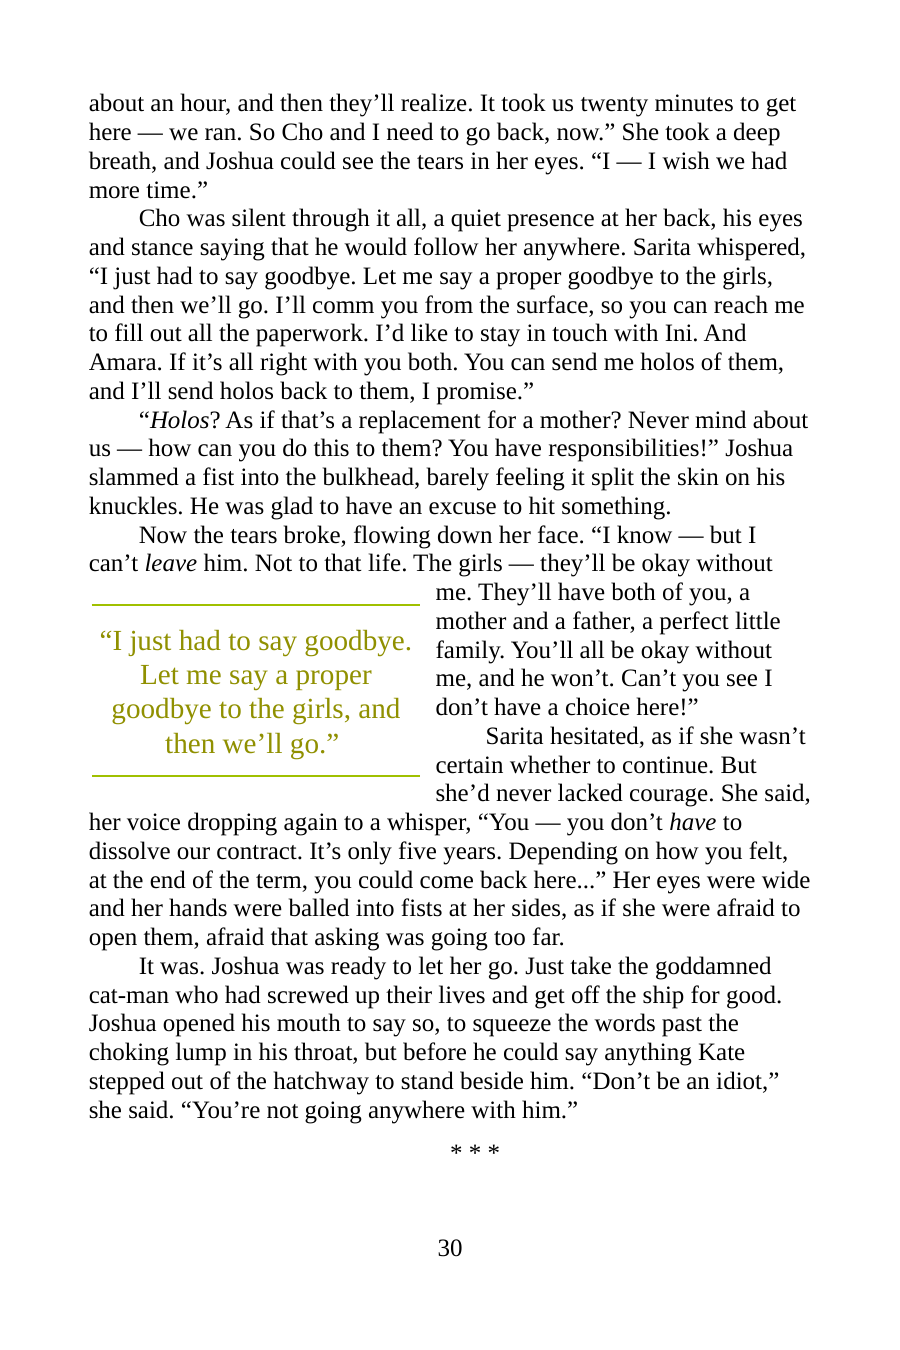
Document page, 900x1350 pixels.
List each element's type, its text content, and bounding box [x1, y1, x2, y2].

text Cho was silent through it all, a quiet presence at her back, his eyes and stance saying that he would follow her anywhere. Sarita whispered, “I just had to say goodbye. Let me say a proper goodbye to the girls, and then we’ll go. I’ll comm you from the surface, so you can reach me to fill out all the paperwork. I’d like to stay in touch with Ini. And Amara. If it’s all right with you both. You can send me holos of them, and I’ll send holos back to them, I promise.” [88, 203, 811, 405]
text Now the tears broke, flowing down her face. “I know — but I can’t leave him. Not to that life. The girls — they’ll be okay without me. They’ll have both of you, a mother and a father, a perfect little family. You’ll all be okay without me, and he won’t. Can’t you see I don’t have a choice here!” [88, 520, 811, 721]
text about an hour, and then they’ll realize. It took us twenty minutes to get here — we ran. So Cho and I need to go back, now.” She took a deep breath, and Joshua could see the tears in her eyes. “I — I wish we had more time.” [88, 88, 811, 203]
text Sarita hesitated, as if she wasn’t certain whether to continue. But she’d never lacked courage. She said, her voice dropping again to a whisper, “You — you don’t have to dissolve our contract. It’s only five years. Depending on how you felt, at the end of the term, you could come back here...” Her eyes were wide and her hands were balled into fists at her sides, as if she were afraid to open them, afraid that asking was going too far. [88, 721, 811, 951]
text “I just had to say goodbye. Let me say a proper goodbye to the girls, and then we’ll go.” [92, 622, 420, 759]
text * * * [88, 1138, 811, 1167]
text “Holos? As if that’s a replacement for a mother? Never mind about us — how can you do this to them? You have responsibilities!” Joshua slammed a fist into the bulkhead, barely feeling it split the skin on his knuckles. He was glad to have an excuse to hit something. [88, 405, 811, 520]
text It was. Joshua was ready to let her go. Just take the goddamned cat-man who had screwed up their lives and get off the ship for good. Joshua opened his mouth to say so, to squeeze the words past the choking lump in his throat, but before he could say anything Kate stepped out of the hatchway to stand beside him. “Don’t be an idiot,” she said. “You’re not going anywhere with him.” [88, 951, 811, 1123]
